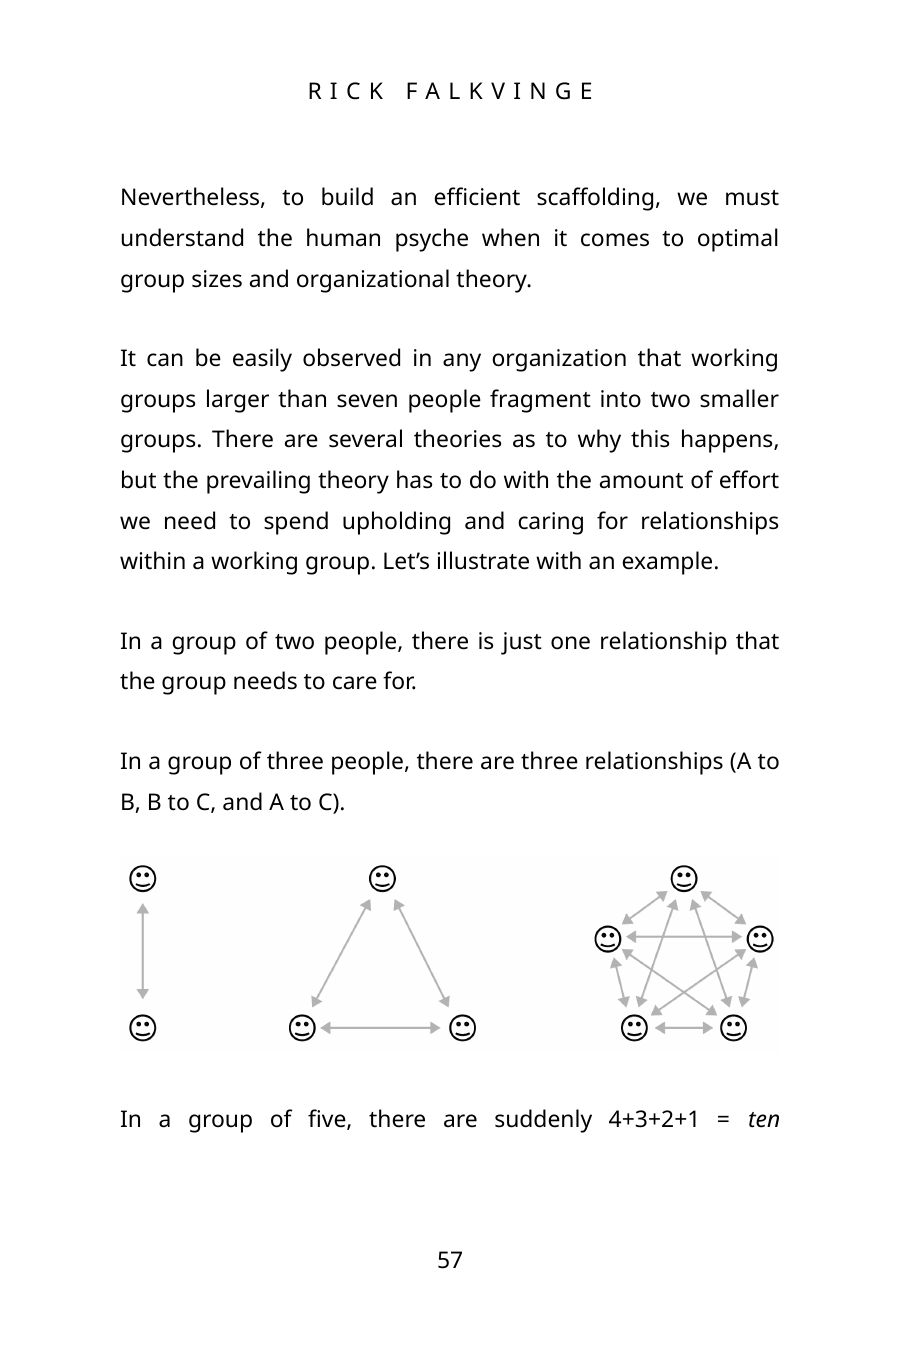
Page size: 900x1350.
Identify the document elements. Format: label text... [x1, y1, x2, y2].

text Nevertheless, to build an efficient scaffolding, we must understand the human psyche when it comes to optimal group sizes and organizational theory. [120, 181, 780, 294]
text In a group of two people, there is just one relationship that the group needs to care for. [120, 625, 780, 697]
text In a group of three people, there are three relationships (A to B, B to C, and A to C). [120, 745, 780, 817]
text It can be easily observed in any organization that working groups larger than seven people fragment into two smaller groups. There are several theories as to why this happens, but the prevailing theory has to do with the amount of effort we need to spend upholding and caring for relationships within a working group. Let’s illustrate with an example. [120, 342, 780, 576]
text In a group of five, there are suddenly 4+3+2+1 = ten [120, 1053, 780, 1134]
picture [120, 854, 781, 1053]
